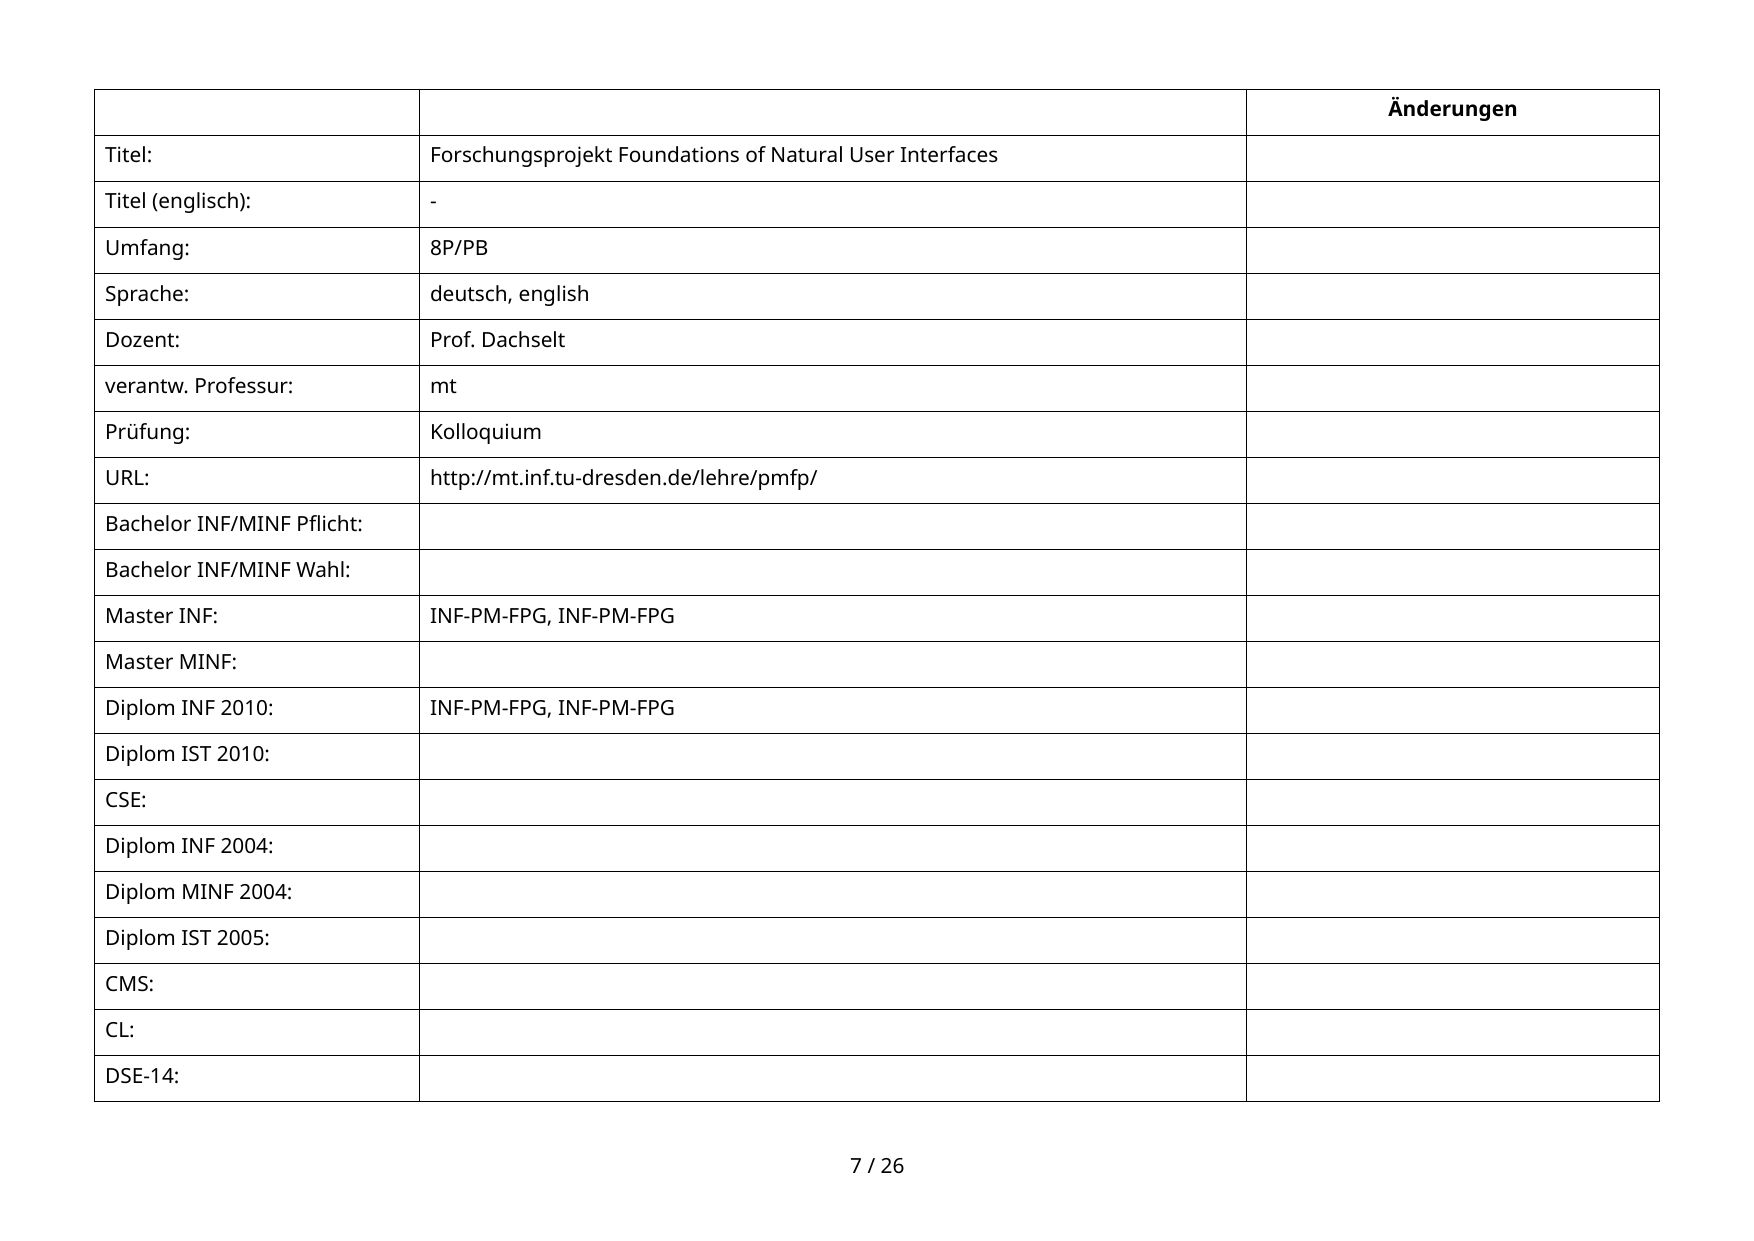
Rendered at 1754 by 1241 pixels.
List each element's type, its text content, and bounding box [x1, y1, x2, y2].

table_cell INF-PM-FPG, INF-PM-FPG [420, 688, 1246, 733]
table_cell [420, 1056, 1246, 1101]
table_cell Master MINF: [95, 642, 419, 687]
table_cell Umfang: [95, 228, 419, 273]
table_cell Titel (englisch): [95, 182, 419, 227]
table_cell [1247, 458, 1659, 503]
table_cell [420, 734, 1246, 779]
table_cell [420, 826, 1246, 871]
table_header [95, 90, 419, 134]
table_cell [1247, 964, 1659, 1009]
table_cell [1247, 412, 1659, 457]
table_cell DSE-14: [95, 1056, 419, 1101]
table_cell [1247, 320, 1659, 365]
table_cell mt [420, 366, 1246, 411]
table_cell [1247, 274, 1659, 319]
table_cell INF-PM-FPG, INF-PM-FPG [420, 596, 1246, 641]
table_cell Titel: [95, 136, 419, 181]
table_cell [1247, 1010, 1659, 1055]
table_cell [1247, 1056, 1659, 1101]
table_cell [1247, 918, 1659, 963]
table_cell [1247, 504, 1659, 549]
table_cell [1247, 642, 1659, 687]
table_cell [1247, 596, 1659, 641]
table_cell CMS: [95, 964, 419, 1009]
table_cell - [420, 182, 1246, 227]
table_cell URL: [95, 458, 419, 503]
table_cell Sprache: [95, 274, 419, 319]
table_cell [420, 780, 1246, 825]
table_cell CL: [95, 1010, 419, 1055]
table_cell [1247, 688, 1659, 733]
table_cell Prof. Dachselt [420, 320, 1246, 365]
table_cell Bachelor INF/MINF Wahl: [95, 550, 419, 595]
table_header Änderungen [1247, 90, 1659, 134]
table_cell Diplom IST 2005: [95, 918, 419, 963]
table_cell [420, 504, 1246, 549]
table_cell [1247, 872, 1659, 917]
table_cell [1247, 826, 1659, 871]
table_cell verantw. Professur: [95, 366, 419, 411]
table_cell [1247, 182, 1659, 227]
table_cell Bachelor INF/MINF Pflicht: [95, 504, 419, 549]
table_cell 8P/PB [420, 228, 1246, 273]
table_cell deutsch, english [420, 274, 1246, 319]
table_cell [1247, 136, 1659, 181]
table_cell [420, 642, 1246, 687]
table_cell [1247, 550, 1659, 595]
table_cell Dozent: [95, 320, 419, 365]
table_cell Diplom INF 2010: [95, 688, 419, 733]
table_cell Diplom INF 2004: [95, 826, 419, 871]
table_cell [420, 964, 1246, 1009]
table_cell [420, 1010, 1246, 1055]
table_cell [420, 872, 1246, 917]
table_cell Diplom IST 2010: [95, 734, 419, 779]
table_cell CSE: [95, 780, 419, 825]
table_cell [420, 550, 1246, 595]
table_cell [420, 918, 1246, 963]
table_cell Kolloquium [420, 412, 1246, 457]
table_cell Master INF: [95, 596, 419, 641]
table_cell [1247, 366, 1659, 411]
table_header [420, 90, 1246, 134]
table_cell Diplom MINF 2004: [95, 872, 419, 917]
table_cell Prüfung: [95, 412, 419, 457]
table_cell [1247, 734, 1659, 779]
table_cell [1247, 228, 1659, 273]
table_cell [1247, 780, 1659, 825]
table_cell http://mt.inf.tu-dresden.de/lehre/pmfp/ [420, 458, 1246, 503]
table_cell Forschungsprojekt Foundations of Natural User Interfaces [420, 136, 1246, 181]
